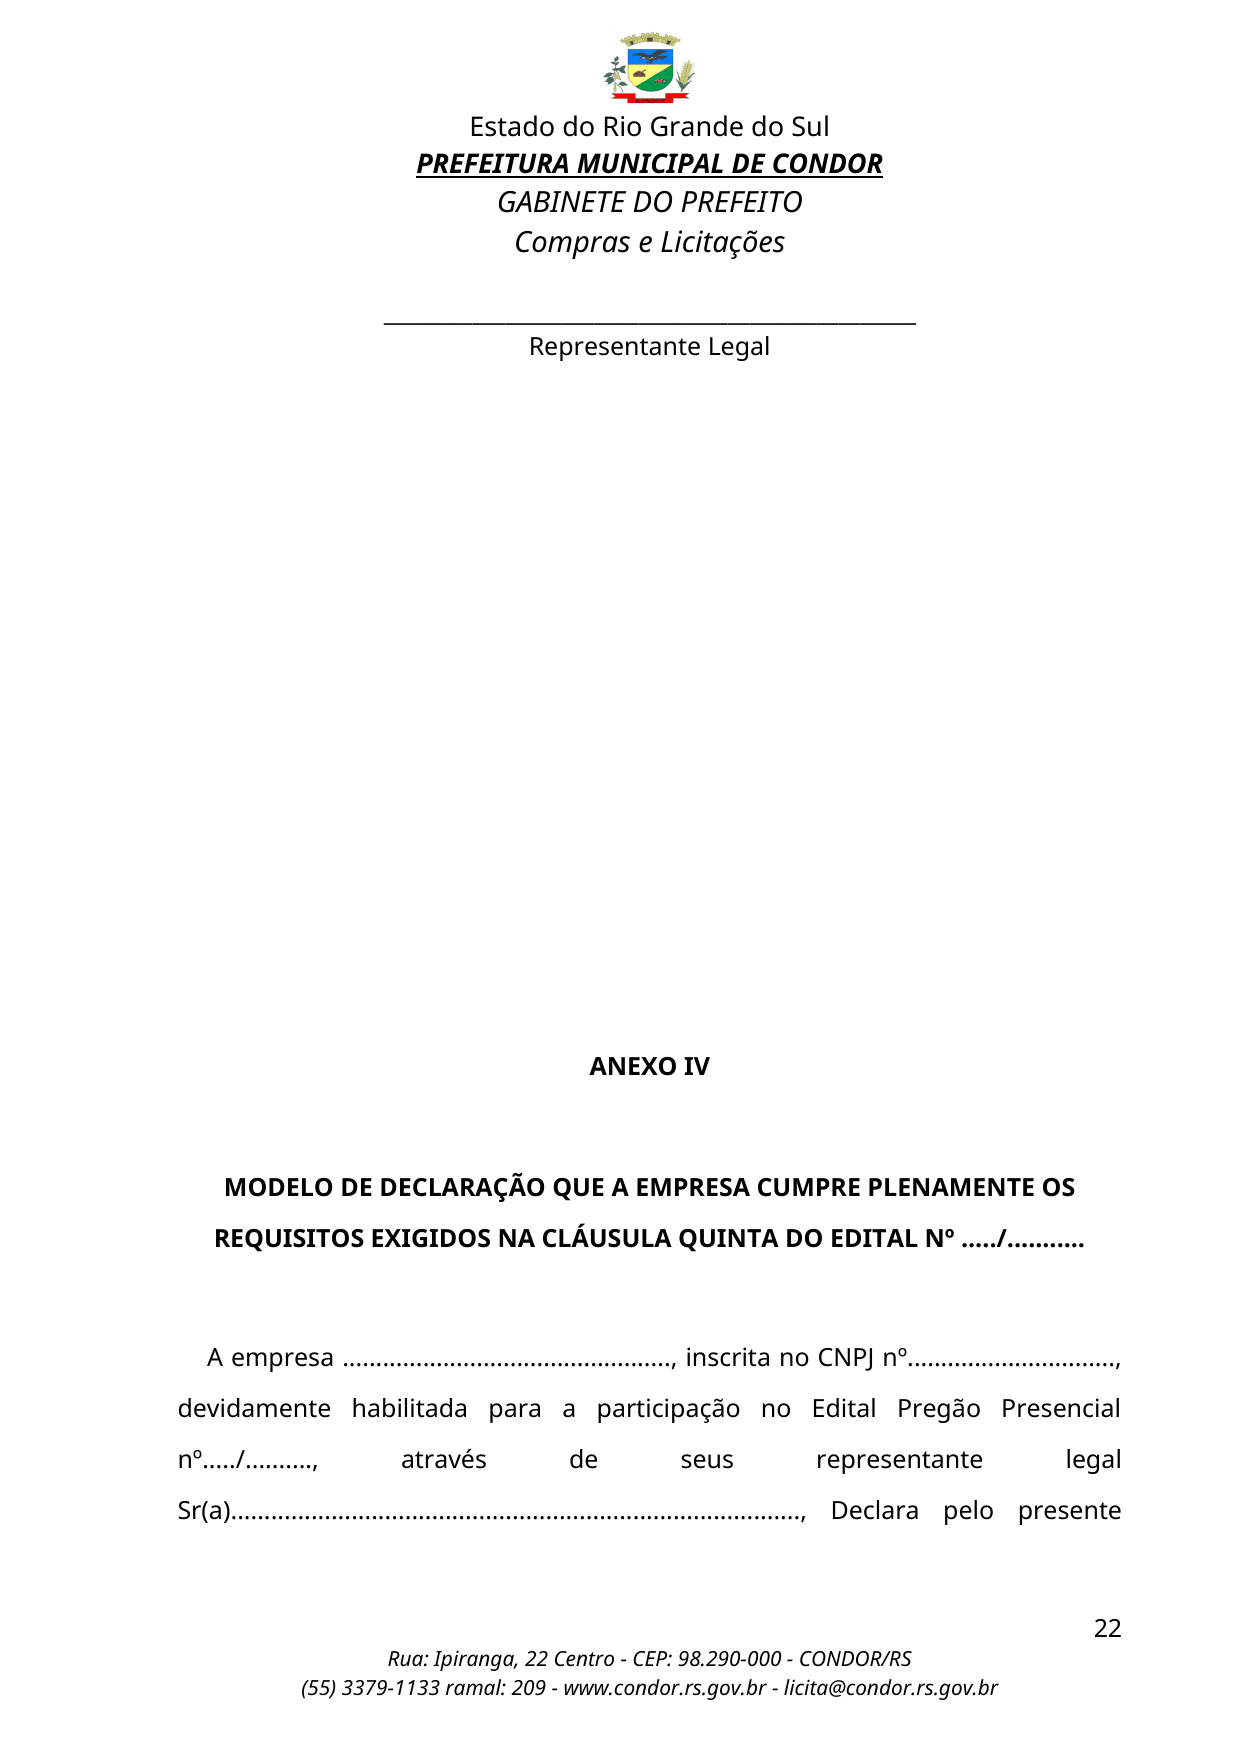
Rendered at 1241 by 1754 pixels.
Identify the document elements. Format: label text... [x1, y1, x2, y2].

text ________________________________________________ [177, 295, 1122, 329]
text MODELO DE DECLARAÇÃO QUE A EMPRESA CUMPRE PLENAMENTE OS REQUISITOS EXIGIDOS NA CLÁUSULA QUINTA DO EDITAL Nº ...../........... [177, 1169, 1122, 1254]
text ANEXO IV [177, 1048, 1122, 1082]
text Representante Legal [177, 329, 1122, 363]
text A empresa ................................................., inscrita no CNPJ nº..............................., devidamente habilitada para a participação no Edital Pregão Presencial nº...../.........., através de seus representante legal Sr(a)....................................................................................., Declara pelo presente [177, 1339, 1122, 1527]
picture [602, 29, 698, 108]
